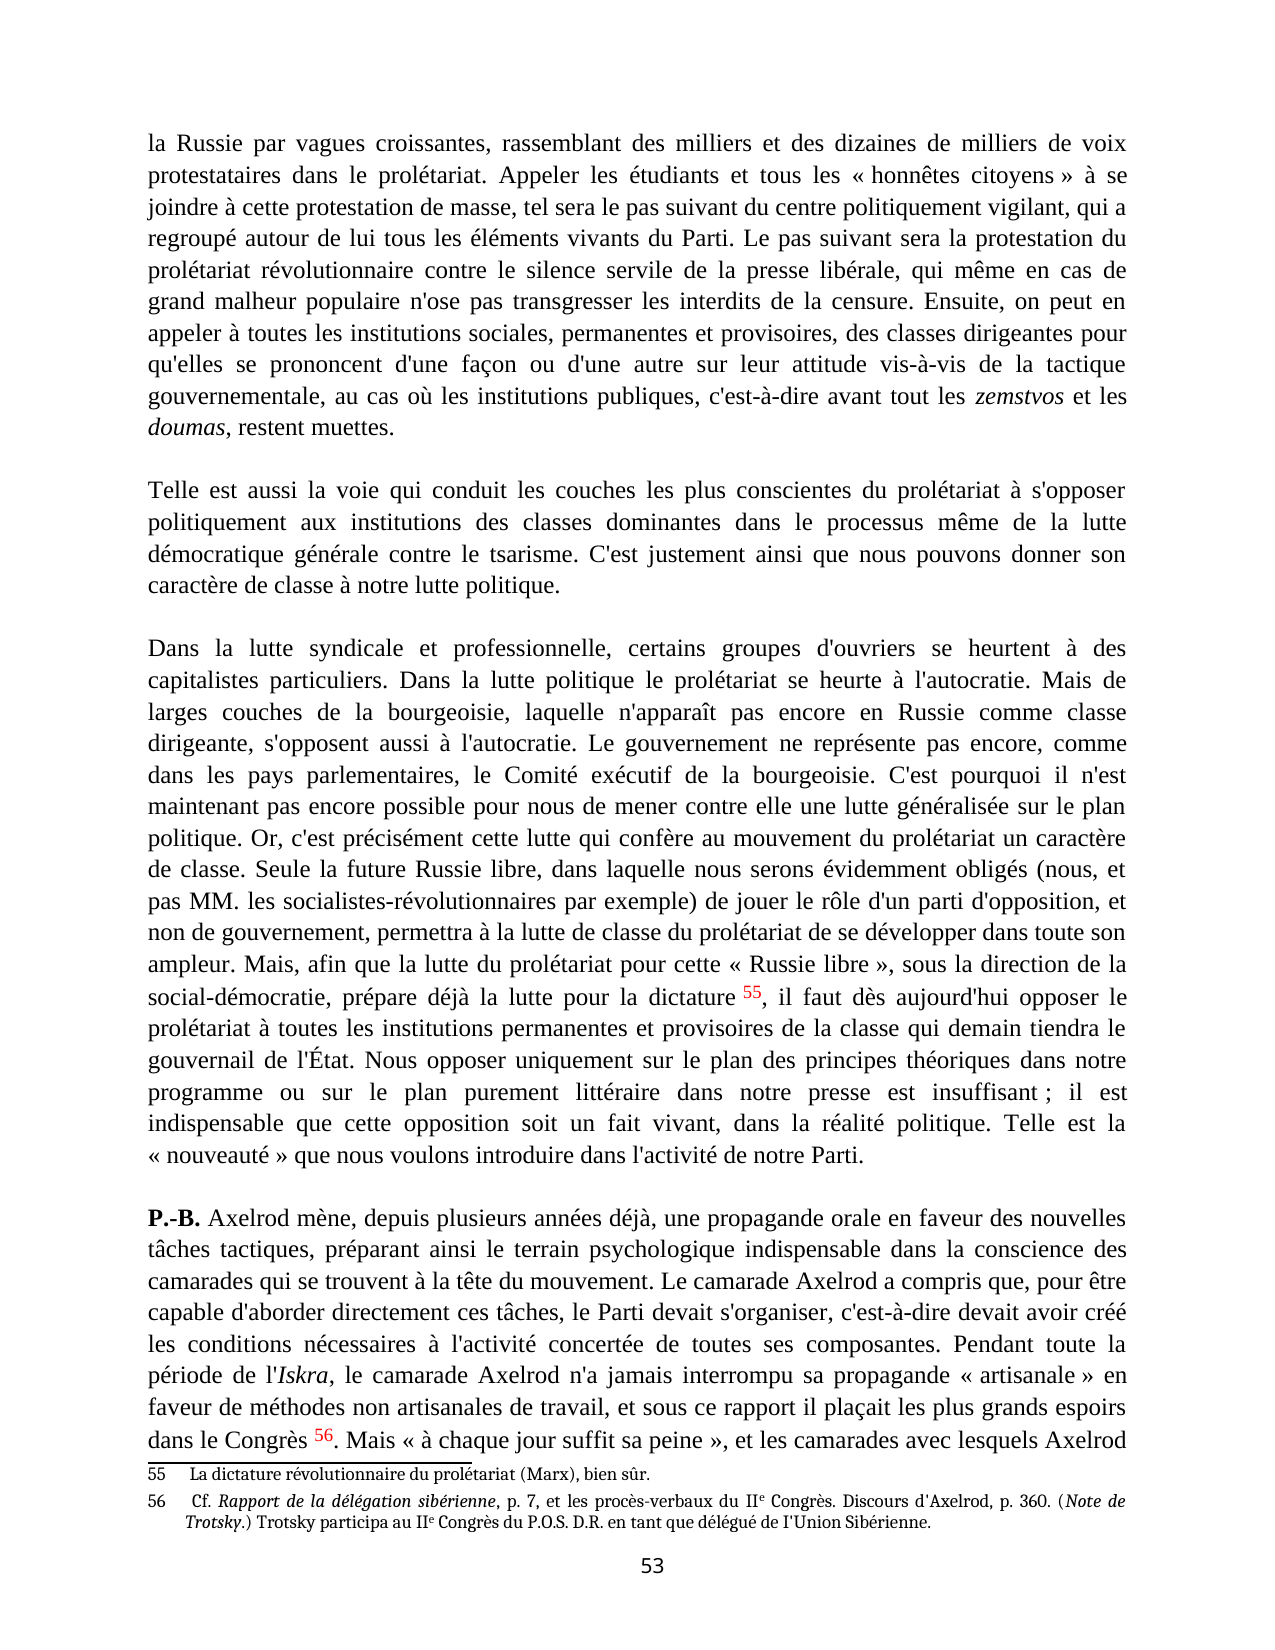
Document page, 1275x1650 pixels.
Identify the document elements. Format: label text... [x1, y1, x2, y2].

text Dans la lutte syndicale et professionnelle, certains groupes d'ouvriers se heurtent à des capitalistes particuliers. Dans la lutte politique le prolétariat se heurte à l'autocratie. Mais de larges couches de la bourgeoisie, laquelle n'apparaît pas encore en Russie comme classe dirigeante, s'opposent aussi à l'autocratie. Le gouvernement ne représente pas encore, comme dans les pays parlementaires, le Comité exécutif de la bourgeoisie. C'est pourquoi il n'est maintenant pas encore possible pour nous de mener contre elle une lutte généralisée sur le plan politique. Or, c'est précisément cette lutte qui confère au mouvement du prolétariat un caractère de classe. Seule la future Russie libre, dans laquelle nous serons évidemment obligés (nous, et pas MM. les socialistes-révolutionnaires par exemple) de jouer le rôle d'un parti d'opposition, et non de gouvernement, permettra à la lutte de classe du prolétariat de se développer dans toute son ampleur. Mais, afin que la lutte du prolétariat pour cette « Russie libre », sous la direction de la social-démocratie, prépare déjà la lutte pour la dictature , il faut dès aujourd'hui opposer le prolétariat à toutes les institutions permanentes et provisoires de la classe qui demain tiendra le gouvernail de l'État. Nous opposer uniquement sur le plan des principes théoriques dans notre programme ou sur le plan purement littéraire dans notre presse est insuffisant ; il est indispensable que cette opposition soit un fait vivant, dans la réalité politique. Telle est la « nouveauté » que nous voulons introduire dans l'activité de notre Parti. [148, 633, 1127, 1168]
text Cf. Rapport de la délégation sibérienne, p. 7, et les procès-verbaux du IIe Congrès. Discours d'Axelrod, p. 360. (Note de Trotsky.) Trotsky participa au IIe Congrès du P.O.S. D.R. en tant que délégué de I'Union Sibérienne. [148, 1491, 1127, 1534]
text La dictature révolutionnaire du prolétariat (Marx), bien sûr. [148, 1463, 1127, 1484]
text Telle est aussi la voie qui conduit les couches les plus conscientes du prolétariat à s'opposer politiquement aux institutions des classes dominantes dans le processus même de la lutte démocratique générale contre le tsarisme. C'est justement ainsi que nous pouvons donner son caractère de classe à notre lutte politique. [148, 476, 1127, 599]
text P.-B. Axelrod mène, depuis plusieurs années déjà, une propagande orale en faveur des nouvelles tâches tactiques, préparant ainsi le terrain psychologique indispensable dans la conscience des camarades qui se trouvent à la tête du mouvement. Le camarade Axelrod a compris que, pour être capable d'aborder directement ces tâches, le Parti devait s'organiser, c'est-à-dire devait avoir créé les conditions nécessaires à l'activité concertée de toutes ses composantes. Pendant toute la période de l'Iskra, le camarade Axelrod n'a jamais interrompu sa propagande « artisanale » en faveur de méthodes non artisanales de travail, et sous ce rapport il plaçait les plus grands espoirs dans le Congrès . Mais « à chaque jour suffit sa peine », et les camarades avec lesquels Axelrod [148, 1203, 1127, 1454]
text la Russie par vagues croissantes, rassemblant des milliers et des dizaines de milliers de voix protestataires dans le prolétariat. Appeler les étudiants et tous les « honnêtes citoyens » à se joindre à cette protestation de masse, tel sera le pas suivant du centre politiquement vigilant, qui a regroupé autour de lui tous les éléments vivants du Parti. Le pas suivant sera la protestation du prolétariat révolutionnaire contre le silence servile de la presse libérale, qui même en cas de grand malheur populaire n'ose pas transgresser les interdits de la censure. Ensuite, on peut en appeler à toutes les institutions sociales, permanentes et provisoires, des classes dirigeantes pour qu'elles se prononcent d'une façon ou d'une autre sur leur attitude vis-à-vis de la tactique gouvernementale, au cas où les institutions publiques, c'est-à-dire avant tout les zemstvos et les doumas, restent muettes. [148, 128, 1127, 441]
